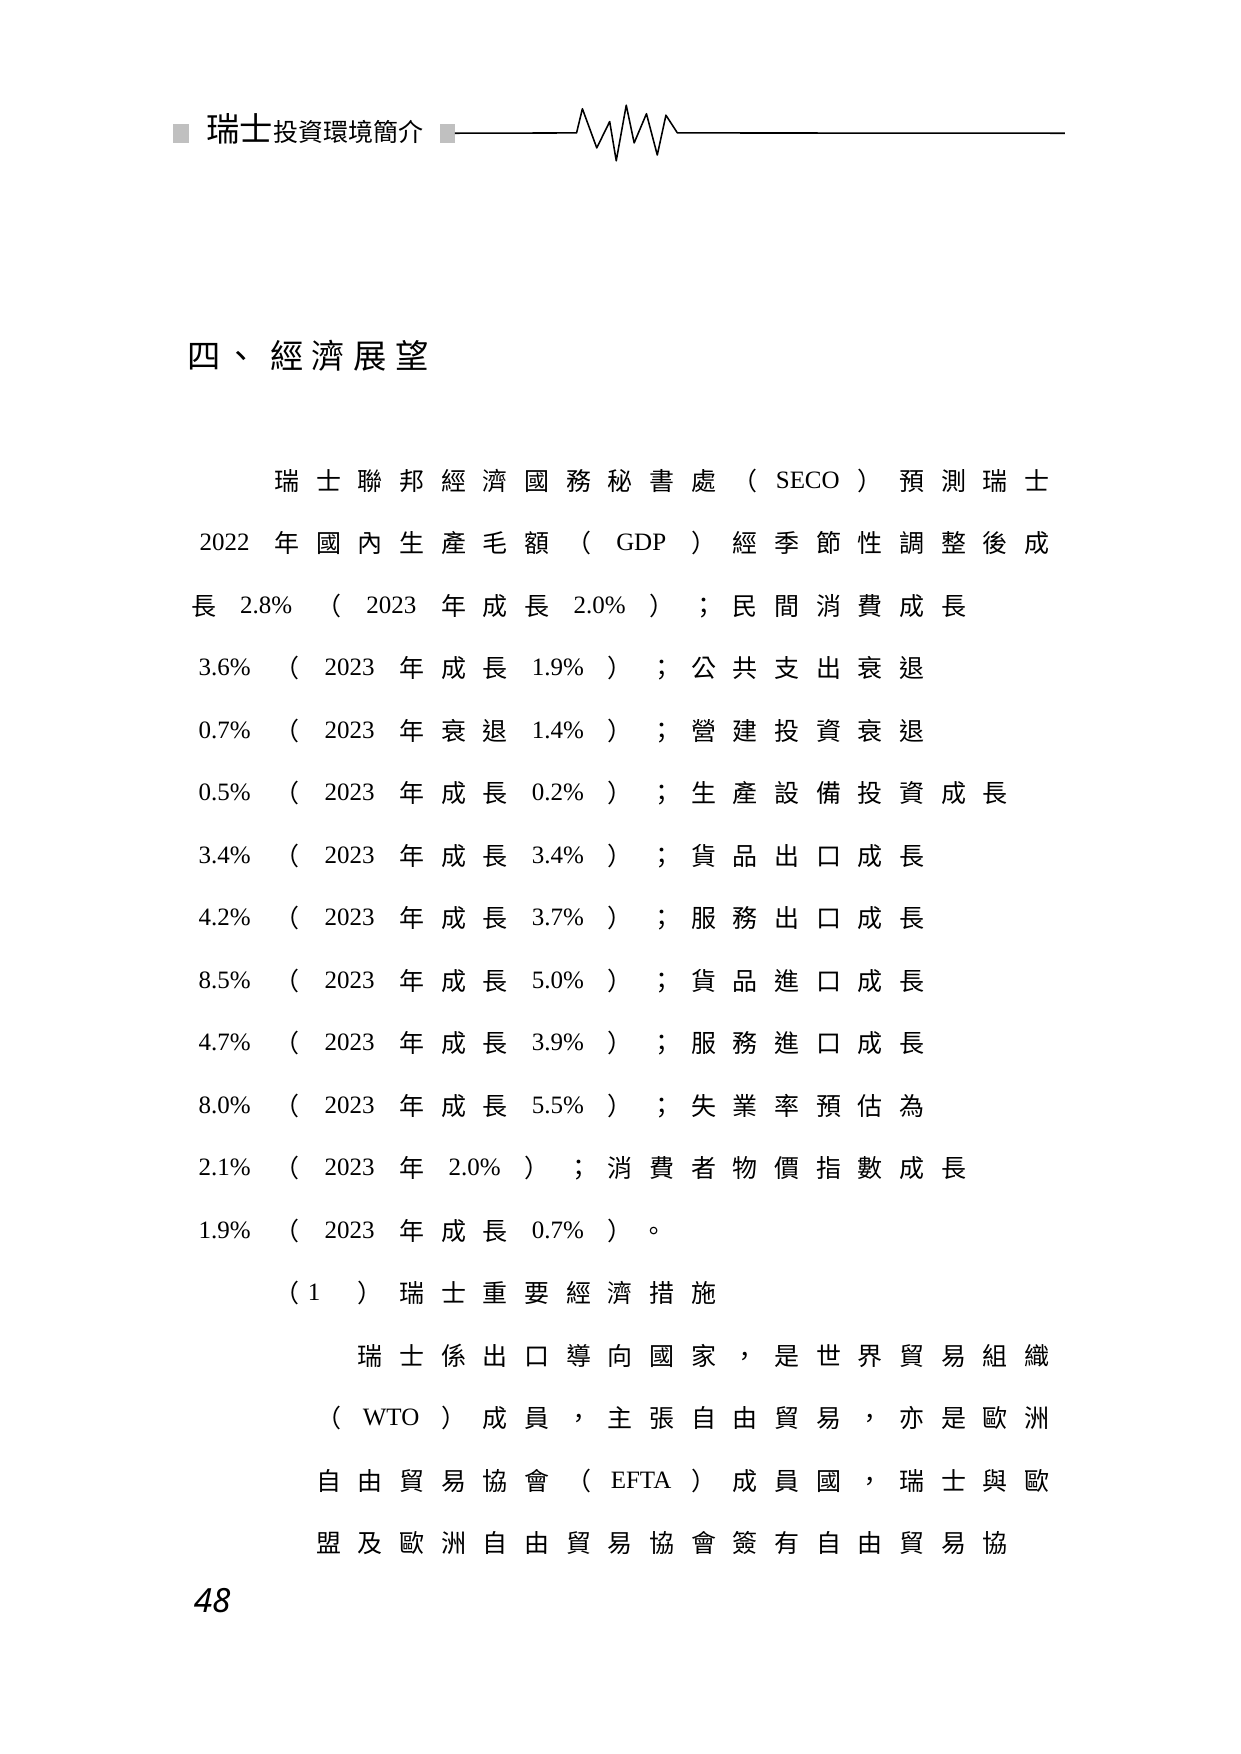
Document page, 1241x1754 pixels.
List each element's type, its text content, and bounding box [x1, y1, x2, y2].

text 四、經濟展望 [183, 313, 1058, 375]
text 瑞士係出口導向國家，是世界貿易組織（WTO）成員，主張自由貿易，亦是歐洲自由貿易協會（EFTA）成員國，瑞士與歐盟及歐洲自由貿易協會簽有自由貿易協 [281, 1313, 1058, 1563]
text 瑞士聯邦經濟國務秘書處（SECO）預測瑞士2022年國內生產毛額（GDP）經季節性調整後成長2.8%（2023年成長2.0%）；民間消費成長3.6%（2023年成長1.9%）；公共支出衰退0.7%（2023年衰退1.4%）；營建投資衰退0.5%（2023年成長0.2%）；生產設備投資成長3.4%（2023年成長3.4%）；貨品出口成長4.2%（2023年成長3.7%）；服務出口成長8.5%（2023年成長5.0%）；貨品進口成長4.7%（2023年成長3.9%）；服務進口成長8.0%（2023年成長5.5%）；失業率預估為2.1%（2023年2.0%）；消費者物價指數成長1.9%（2023年成長0.7%）。 [183, 438, 1058, 1250]
list 瑞士重要經濟措施 [232, 1250, 1058, 1313]
